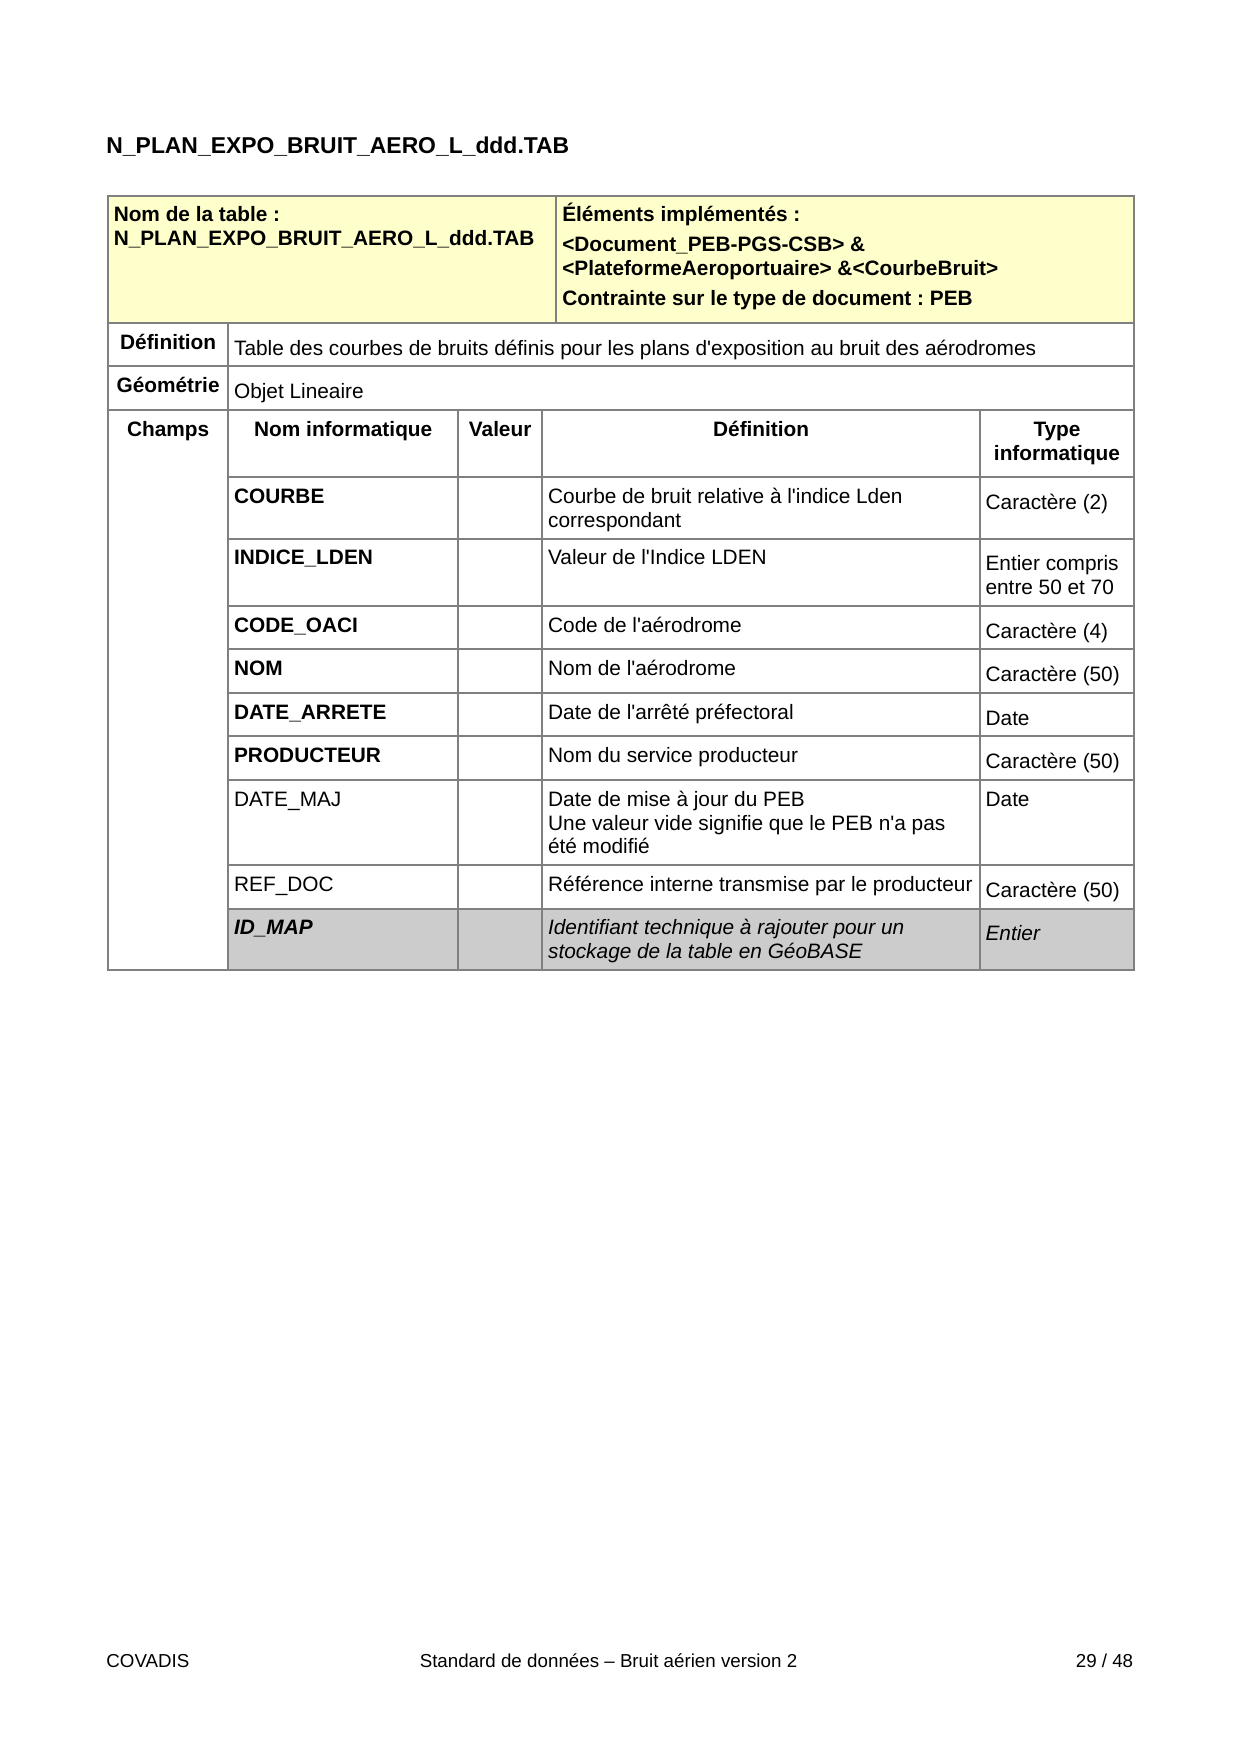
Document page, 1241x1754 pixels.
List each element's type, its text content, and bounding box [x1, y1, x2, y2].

table_cell [459, 737, 541, 778]
table_cell INDICE_LDEN [229, 540, 457, 605]
table_cell Date de l'arrêté préfectoral [543, 694, 979, 735]
table_cell Valeur [459, 411, 541, 476]
table_cell Caractère (2) [981, 478, 1133, 537]
table_cell [459, 866, 541, 907]
table_cell Référence interne transmise par le producteur [543, 866, 979, 907]
table_cell [459, 478, 541, 537]
table_cell [459, 540, 541, 605]
table_cell Nom informatique [229, 411, 457, 476]
table_cell DATE_ARRETE [229, 694, 457, 735]
table_cell Date [981, 781, 1133, 864]
table_cell Caractère (50) [981, 866, 1133, 907]
table_cell CODE_OACI [229, 607, 457, 648]
table_cell Type informatique [981, 411, 1133, 476]
table_cell Objet Lineaire [229, 367, 1133, 408]
table_cell Nom du service producteur [543, 737, 979, 778]
table_cell Courbe de bruit relative à l'indice Lden correspondant [543, 478, 979, 537]
table_cell Géométrie [109, 367, 227, 408]
table_cell Définition [109, 324, 227, 365]
table_cell Entier compris entre 50 et 70 [981, 540, 1133, 605]
table_cell DATE_MAJ [229, 781, 457, 864]
table_cell ID_MAP [229, 910, 457, 969]
table_cell Identifiant technique à rajouter pour un stockage de la table en GéoBASE [543, 910, 979, 969]
table_cell [459, 781, 541, 864]
table_cell Date de mise à jour du PEB Une valeur vide signifie que le PEB n'a pas été modifié [543, 781, 979, 864]
table_cell [459, 910, 541, 969]
table_cell Champs [109, 411, 227, 969]
table_header Éléments implémentés : <Document_PEB-PGS-CSB> & <PlateformeAeroportuaire> &<CourbeBruit> Contrainte sur le type de document : PEB [557, 197, 1133, 322]
table_cell Valeur de l'Indice LDEN [543, 540, 979, 605]
table_cell Entier [981, 910, 1133, 969]
table_header Nom de la table : N_PLAN_EXPO_BRUIT_AERO_L_ddd.TAB [109, 197, 555, 322]
table_cell NOM [229, 650, 457, 692]
table_cell REF_DOC [229, 866, 457, 907]
table_cell COURBE [229, 478, 457, 537]
table_cell Définition [543, 411, 979, 476]
table_cell Date [981, 694, 1133, 735]
table_cell [459, 650, 541, 692]
table_cell Code de l'aérodrome [543, 607, 979, 648]
table_cell Caractère (50) [981, 737, 1133, 778]
table_cell PRODUCTEUR [229, 737, 457, 778]
table_cell [459, 694, 541, 735]
table_cell Caractère (50) [981, 650, 1133, 692]
subtitle N_PLAN_EXPO_BRUIT_AERO_L_ddd.TAB [106, 132, 1134, 158]
table_cell Caractère (4) [981, 607, 1133, 648]
table_cell Nom de l'aérodrome [543, 650, 979, 692]
table_cell [459, 607, 541, 648]
table_cell Table des courbes de bruits définis pour les plans d'exposition au bruit des aérodromes [229, 324, 1133, 365]
